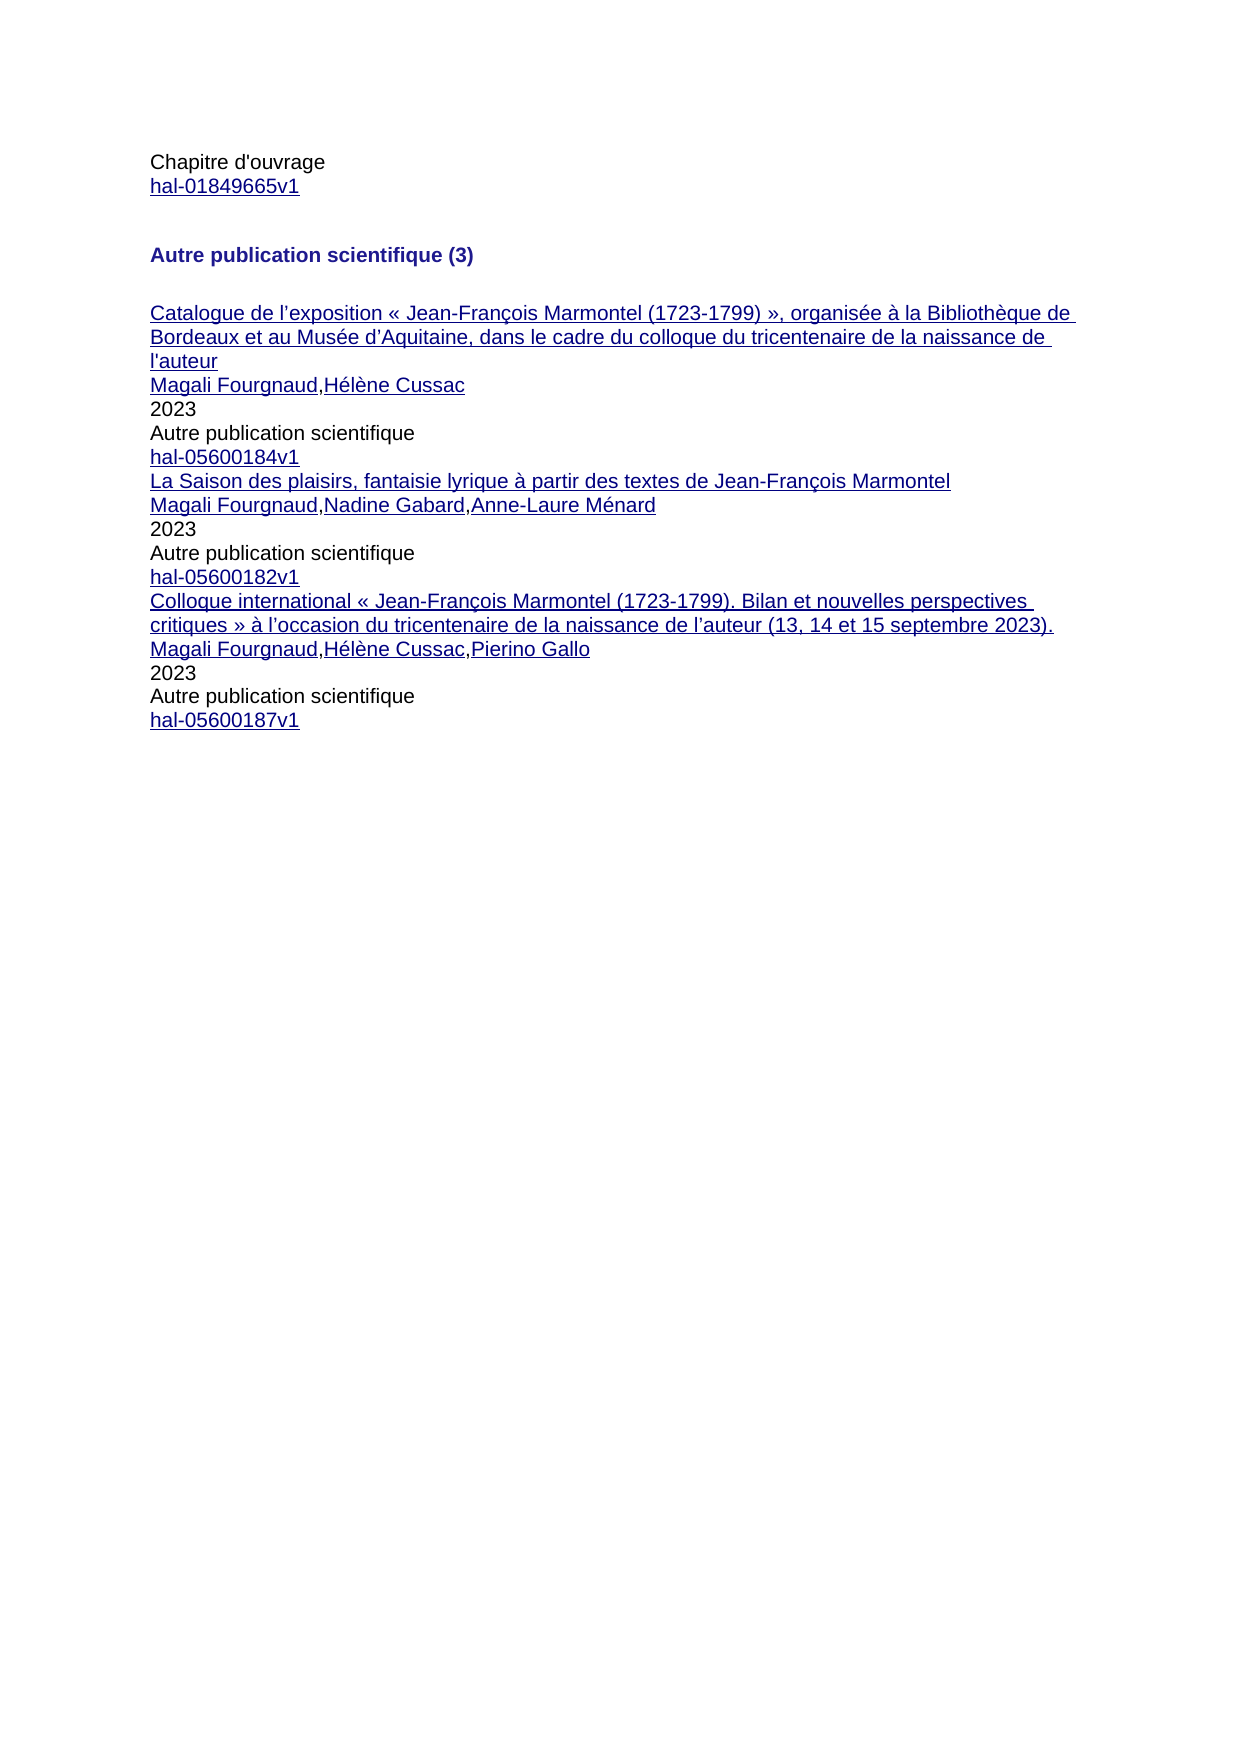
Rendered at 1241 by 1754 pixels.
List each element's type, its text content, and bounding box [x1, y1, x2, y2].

table_cell Colloque international « Jean-François Marmontel (1723-1799). Bilan et nouvelles perspectives critiques » à l’occasion du tricentenaire de la naissance de l’auteur (13, 14 et 15 septembre 2023). Magali Fourgnaud,Hélène Cussac,Pierino Gallo 2023 Autre publication scientifique hal-05600187v1 [150, 589, 1090, 732]
table_header Catalogue de l’exposition « Jean-François Marmontel (1723-1799) », organisée à la Bibliothèque de Bordeaux et au Musée d’Aquitaine, dans le cadre du colloque du tricentenaire de la naissance de l'auteur Magali Fourgnaud,Hélène Cussac 2023 Autre publication scientifique hal-05600184v1 [150, 301, 1090, 469]
table_cell La Saison des plaisirs, fantaisie lyrique à partir des textes de Jean-François Marmontel Magali Fourgnaud,Nadine Gabard,Anne-Laure Ménard 2023 Autre publication scientifique hal-05600182v1 [150, 469, 1090, 588]
table_cell Chapitre d'ouvrage hal-01849665v1 [150, 150, 1090, 198]
subtitle Autre publication scientifique (3) [150, 243, 1090, 267]
